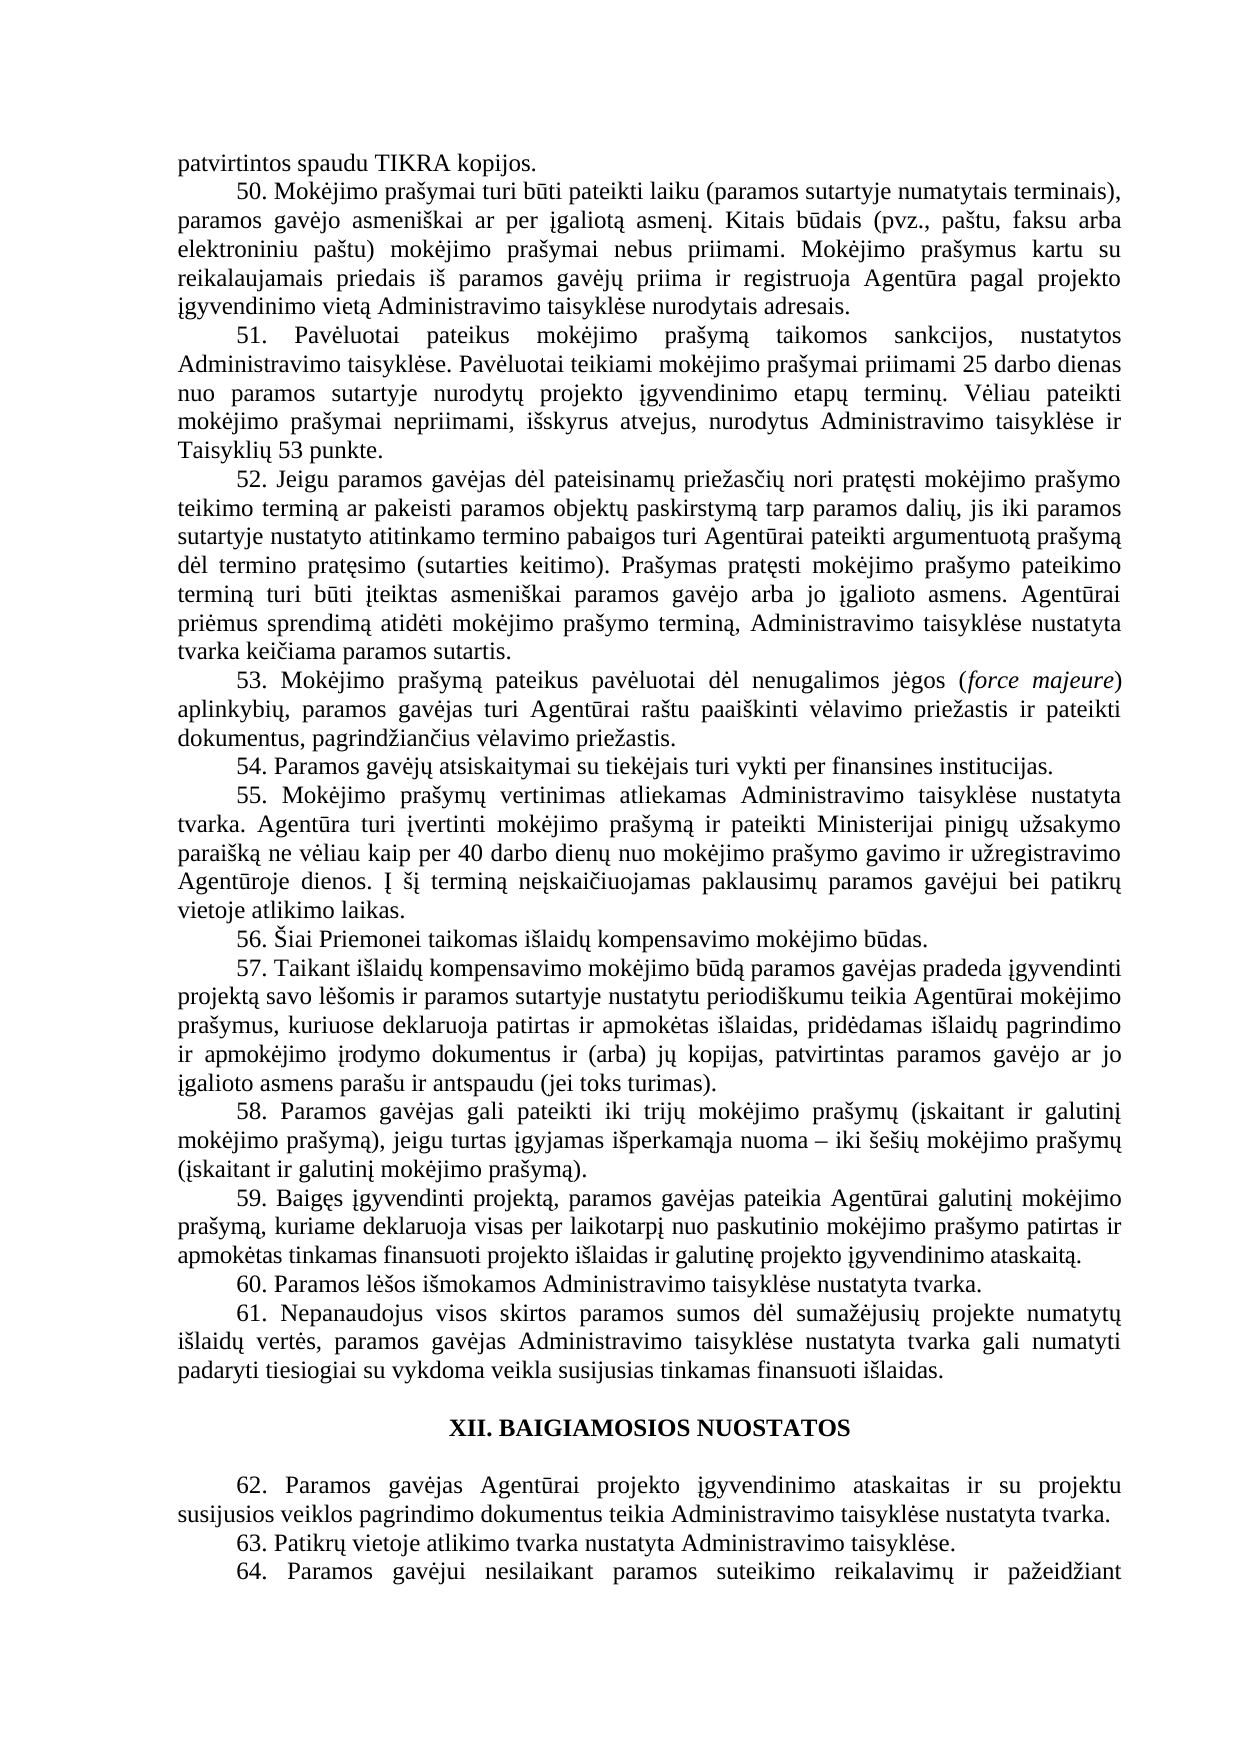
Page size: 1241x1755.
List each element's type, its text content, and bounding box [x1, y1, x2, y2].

text patvirtintos spaudu TIKRA kopijos. [177, 148, 1122, 176]
text 58. Paramos gavėjas gali pateikti iki trijų mokėjimo prašymų (įskaitant ir galutinį mokėjimo prašymą), jeigu turtas įgyjamas išperkamąja nuoma – iki šešių mokėjimo prašymų (įskaitant ir galutinį mokėjimo prašymą). [177, 1096, 1122, 1183]
text 55. Mokėjimo prašymų vertinimas atliekamas Administravimo taisyklėse nustatyta tvarka. Agentūra turi įvertinti mokėjimo prašymą ir pateikti Ministerijai pinigų užsakymo paraišką ne vėliau kaip per 40 darbo dienų nuo mokėjimo prašymo gavimo ir užregistravimo Agentūroje dienos. Į šį terminą neįskaičiuojamas paklausimų paramos gavėjui bei patikrų vietoje atlikimo laikas. [177, 780, 1122, 924]
text 53. Mokėjimo prašymą pateikus pavėluotai dėl nenugalimos jėgos (force majeure) aplinkybių, paramos gavėjas turi Agentūrai raštu paaiškinti vėlavimo priežastis ir pateikti dokumentus, pagrindžiančius vėlavimo priežastis. [177, 665, 1122, 751]
text 63. Patikrų vietoje atlikimo tvarka nustatyta Administravimo taisyklėse. [177, 1528, 1122, 1556]
text 51. Pavėluotai pateikus mokėjimo prašymą taikomos sankcijos, nustatytos Administravimo taisyklėse. Pavėluotai teikiami mokėjimo prašymai priimami 25 darbo dienas nuo paramos sutartyje nurodytų projekto įgyvendinimo etapų terminų. Vėliau pateikti mokėjimo prašymai nepriimami, išskyrus atvejus, nurodytus Administravimo taisyklėse ir Taisyklių 53 punkte. [177, 320, 1122, 464]
text 50. Mokėjimo prašymai turi būti pateikti laiku (paramos sutartyje numatytais terminais), paramos gavėjo asmeniškai ar per įgaliotą asmenį. Kitais būdais (pvz., paštu, faksu arba elektroniniu paštu) mokėjimo prašymai nebus priimami. Mokėjimo prašymus kartu su reikalaujamais priedais iš paramos gavėjų priima ir registruoja Agentūra pagal projekto įgyvendinimo vietą Administravimo taisyklėse nurodytais adresais. [177, 176, 1122, 320]
text 60. Paramos lėšos išmokamos Administravimo taisyklėse nustatyta tvarka. [177, 1269, 1122, 1298]
text 57. Taikant išlaidų kompensavimo mokėjimo būdą paramos gavėjas pradeda įgyvendinti projektą savo lėšomis ir paramos sutartyje nustatytu periodiškumu teikia Agentūrai mokėjimo prašymus, kuriuose deklaruoja patirtas ir apmokėtas išlaidas, pridėdamas išlaidų pagrindimo ir apmokėjimo įrodymo dokumentus ir (arba) jų kopijas, patvirtintas paramos gavėjo ar jo įgalioto asmens parašu ir antspaudu (jei toks turimas). [177, 953, 1122, 1096]
text 56. Šiai Priemonei taikomas išlaidų kompensavimo mokėjimo būdas. [177, 924, 1122, 953]
text 62. Paramos gavėjas Agentūrai projekto įgyvendinimo ataskaitas ir su projektu susijusios veiklos pagrindimo dokumentus teikia Administravimo taisyklėse nustatyta tvarka. [177, 1470, 1122, 1528]
text 61. Nepanaudojus visos skirtos paramos sumos dėl sumažėjusių projekte numatytų išlaidų vertės, paramos gavėjas Administravimo taisyklėse nustatyta tvarka gali numatyti padaryti tiesiogiai su vykdoma veikla susijusias tinkamas finansuoti išlaidas. [177, 1298, 1122, 1384]
text 54. Paramos gavėjų atsiskaitymai su tiekėjais turi vykti per finansines institucijas. [177, 751, 1122, 780]
text 64. Paramos gavėjui nesilaikant paramos suteikimo reikalavimų ir pažeidžiant [177, 1556, 1122, 1585]
text XII. BAIGIAMOSIOS NUOSTATOS [177, 1413, 1122, 1441]
text 52. Jeigu paramos gavėjas dėl pateisinamų priežasčių nori pratęsti mokėjimo prašymo teikimo terminą ar pakeisti paramos objektų paskirstymą tarp paramos dalių, jis iki paramos sutartyje nustatyto atitinkamo termino pabaigos turi Agentūrai pateikti argumentuotą prašymą dėl termino pratęsimo (sutarties keitimo). Prašymas pratęsti mokėjimo prašymo pateikimo terminą turi būti įteiktas asmeniškai paramos gavėjo arba jo įgalioto asmens. Agentūrai priėmus sprendimą atidėti mokėjimo prašymo terminą, Administravimo taisyklėse nustatyta tvarka keičiama paramos sutartis. [177, 464, 1122, 665]
text 59. Baigęs įgyvendinti projektą, paramos gavėjas pateikia Agentūrai galutinį mokėjimo prašymą, kuriame deklaruoja visas per laikotarpį nuo paskutinio mokėjimo prašymo patirtas ir apmokėtas tinkamas finansuoti projekto išlaidas ir galutinę projekto įgyvendinimo ataskaitą. [177, 1183, 1122, 1269]
